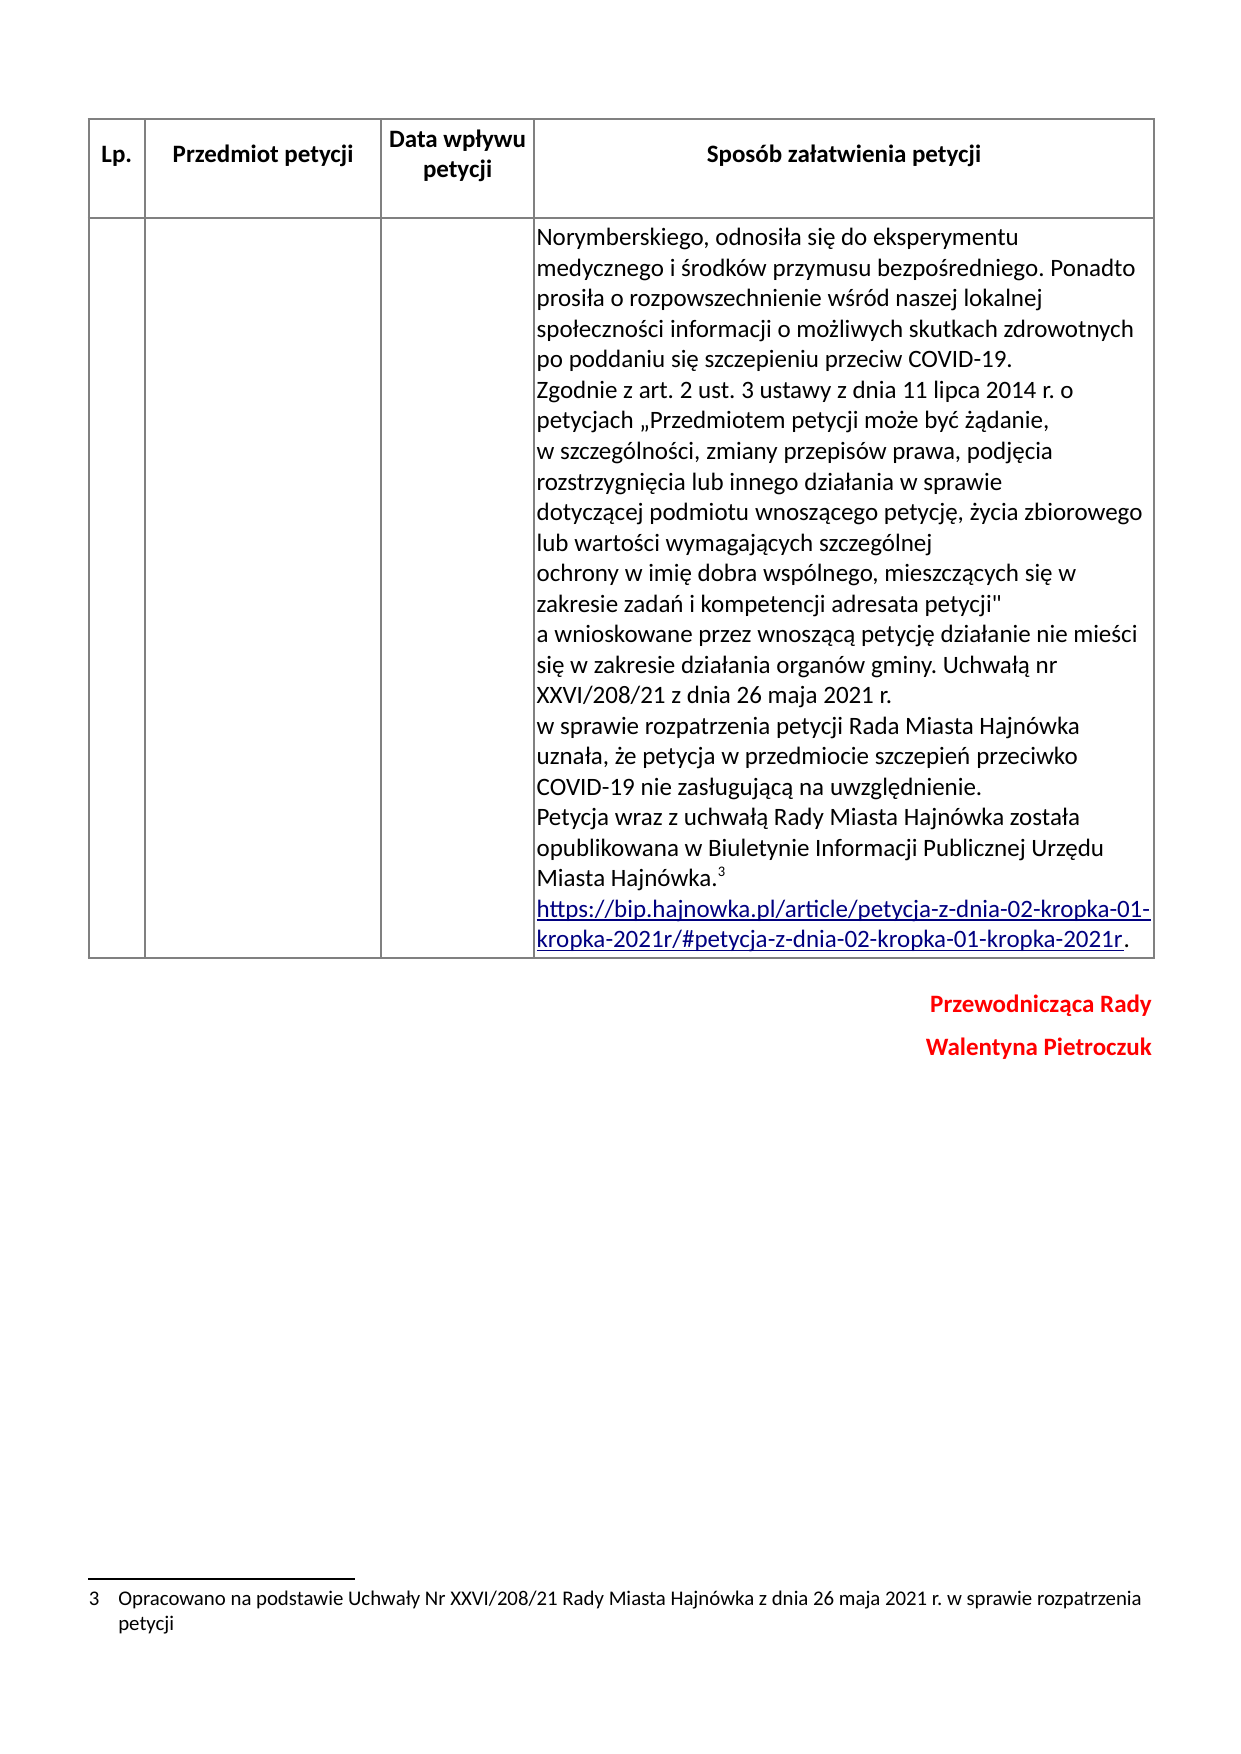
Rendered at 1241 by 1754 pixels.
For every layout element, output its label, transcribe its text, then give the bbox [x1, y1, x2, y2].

table_header Sposób załatwienia petycji [535, 120, 1153, 217]
text Walentyna Pietroczuk [88, 1031, 1152, 1062]
table_cell [146, 219, 380, 957]
text Przewodnicząca Rady [88, 988, 1152, 1019]
table_cell Norymberskiego, odnosiła się do eksperymentu medycznego i środków przymusu bezpośredniego. Ponadto prosiła o rozpowszechnienie wśród naszej lokalnej społeczności informacji o możliwych skutkach zdrowotnych po poddaniu się szczepieniu przeciw COVID-19. Zgodnie z art. 2 ust. 3 ustawy z dnia 11 lipca 2014 r. o petycjach „Przedmiotem petycji może być żądanie, w szczególności, zmiany przepisów prawa, podjęcia rozstrzygnięcia lub innego działania w sprawie dotyczącej podmiotu wnoszącego petycję, życia zbiorowego lub wartości wymagających szczególnej ochrony w imię dobra wspólnego, mieszczących się w zakresie zadań i kompetencji adresata petycji" a wnioskowane przez wnoszącą petycję działanie nie mieści się w zakresie działania organów gminy. Uchwałą nr XXVI/208/21 z dnia 26 maja 2021 r. w sprawie rozpatrzenia petycji Rada Miasta Hajnówka uznała, że petycja w przedmiocie szczepień przeciwko COVID-19 nie zasługującą na uwzględnienie. Petycja wraz z uchwałą Rady Miasta Hajnówka została opublikowana w Biuletynie Informacji Publicznej Urzędu Miasta Hajnówka. https://bip.hajnowka.pl/article/petycja-z-dnia-02-kropka-01-kropka-2021r/#petycja-z-dnia-02-kropka-01-kropka-2021r. [535, 219, 1153, 957]
table_header Przedmiot petycji [146, 120, 380, 217]
table_header Lp. [90, 120, 144, 217]
table_header Data wpływu petycji [382, 120, 533, 217]
table_cell [90, 219, 144, 957]
table_cell [382, 219, 533, 957]
